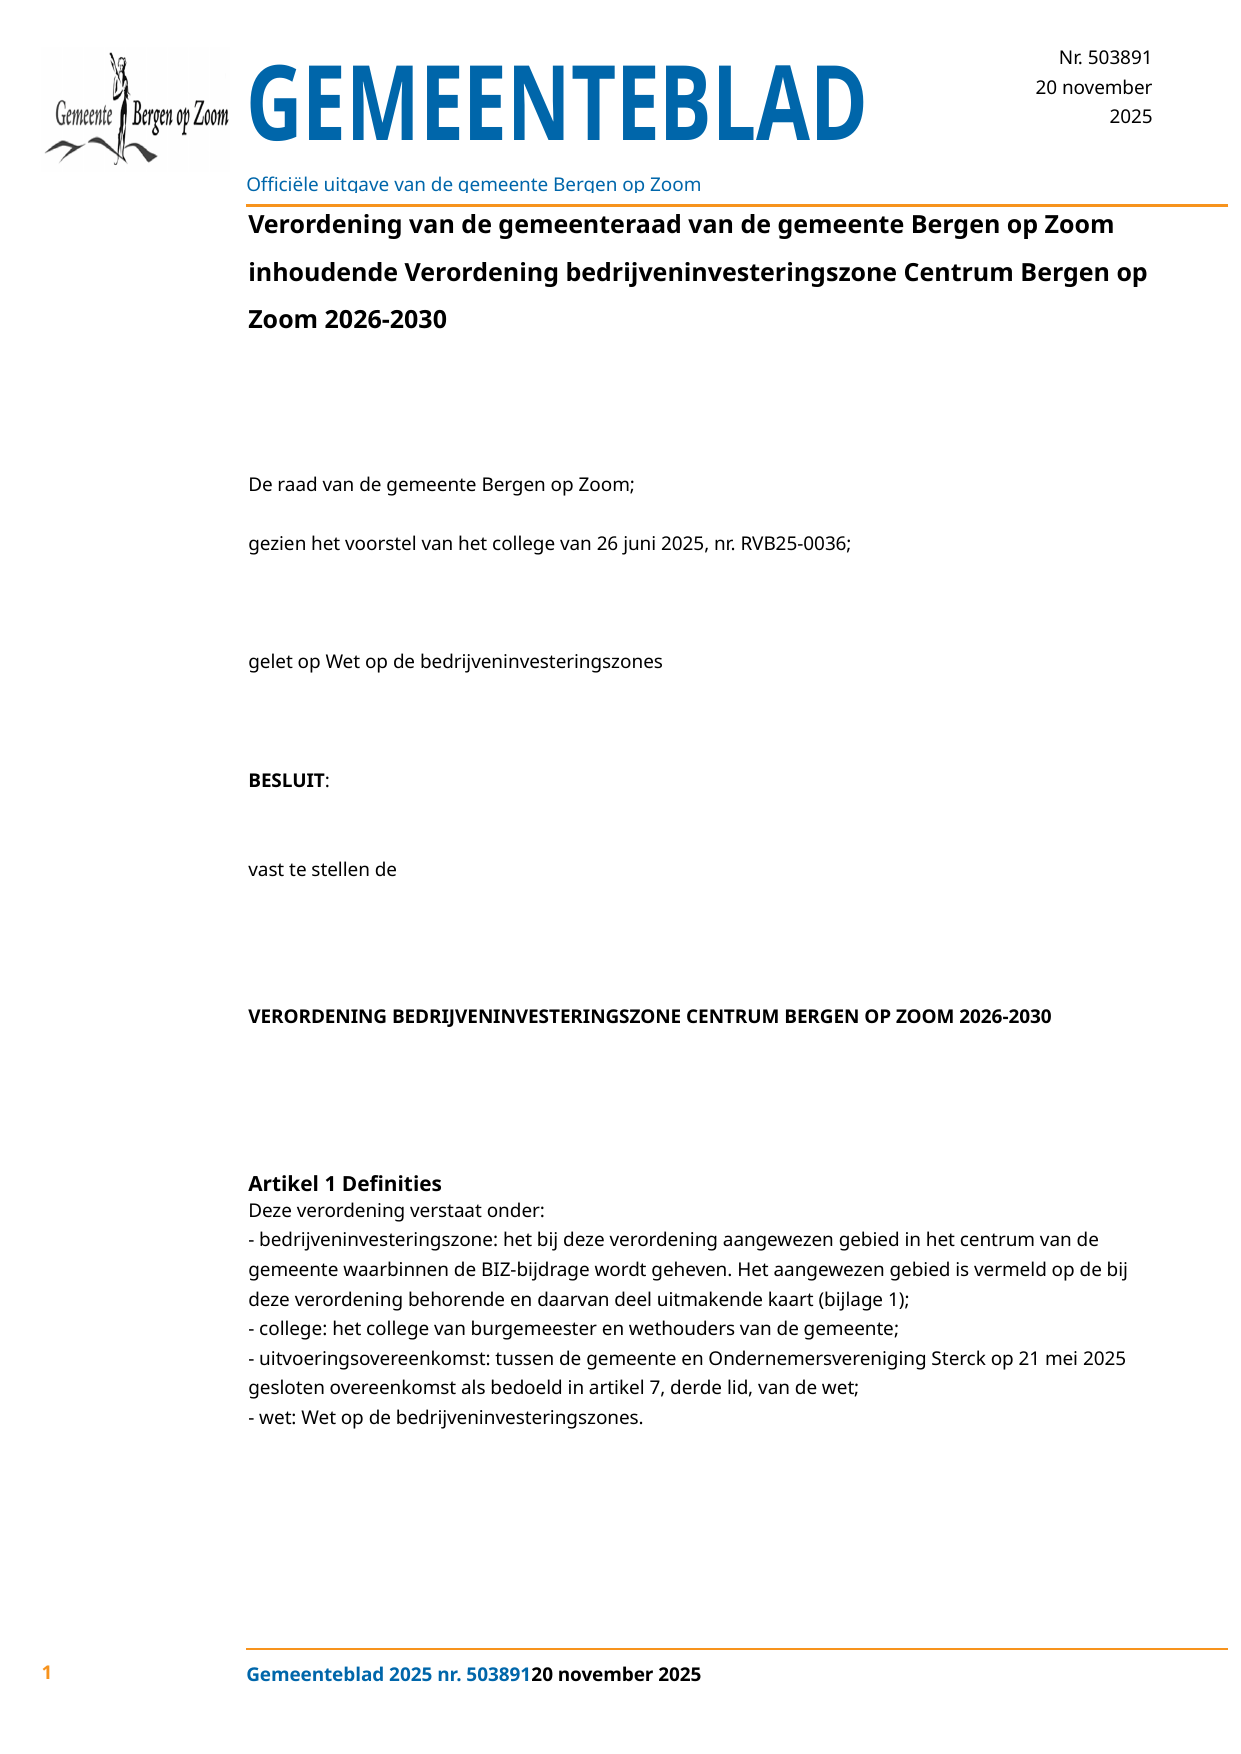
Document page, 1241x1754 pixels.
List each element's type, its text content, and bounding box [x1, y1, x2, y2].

picture [41, 47, 231, 172]
text - college: het college van burgemeester en wethouders van de gemeente; [248, 1315, 1152, 1341]
text vast te stellen de [248, 856, 1152, 882]
text - uitvoeringsovereenkomst: tussen de gemeente en Ondernemersvereniging Sterck op 21 mei 2025 gesloten overeenkomst als bedoeld in artikel 7, derde lid, van de wet; [248, 1345, 1152, 1400]
text gelet op Wet op de bedrijveninvesteringszones [248, 649, 1152, 674]
text gezien het voorstel van het college van 26 juni 2025, nr. RVB25-0036; [248, 530, 1152, 556]
text BESLUIT: [248, 767, 1152, 793]
text De raad van de gemeente Bergen op Zoom; [248, 471, 1152, 497]
text - wet: Wet op de bedrijveninvesteringszones. [248, 1404, 1152, 1430]
text - bedrijveninvesteringszone: het bij deze verordening aangewezen gebied in het centrum van de gemeente waarbinnen de BIZ-bijdrage wordt geheven. Het aangewezen gebied is vermeld op de bij deze verordening behorende en daarvan deel uitmakende kaart (bijlage 1); [248, 1227, 1152, 1312]
text VERORDENING BEDRIJVENINVESTERINGSZONE CENTRUM BERGEN OP ZOOM 2026-2030 [248, 1004, 1152, 1029]
text Deze verordening verstaat onder: [248, 1197, 1152, 1223]
text Artikel 1 Definities [248, 1169, 1152, 1197]
text Verordening van de gemeenteraad van de gemeente Bergen op Zoom inhoudende Verordening bedrijveninvesteringszone Centrum Bergen op Zoom 2026-2030 [248, 207, 1152, 336]
